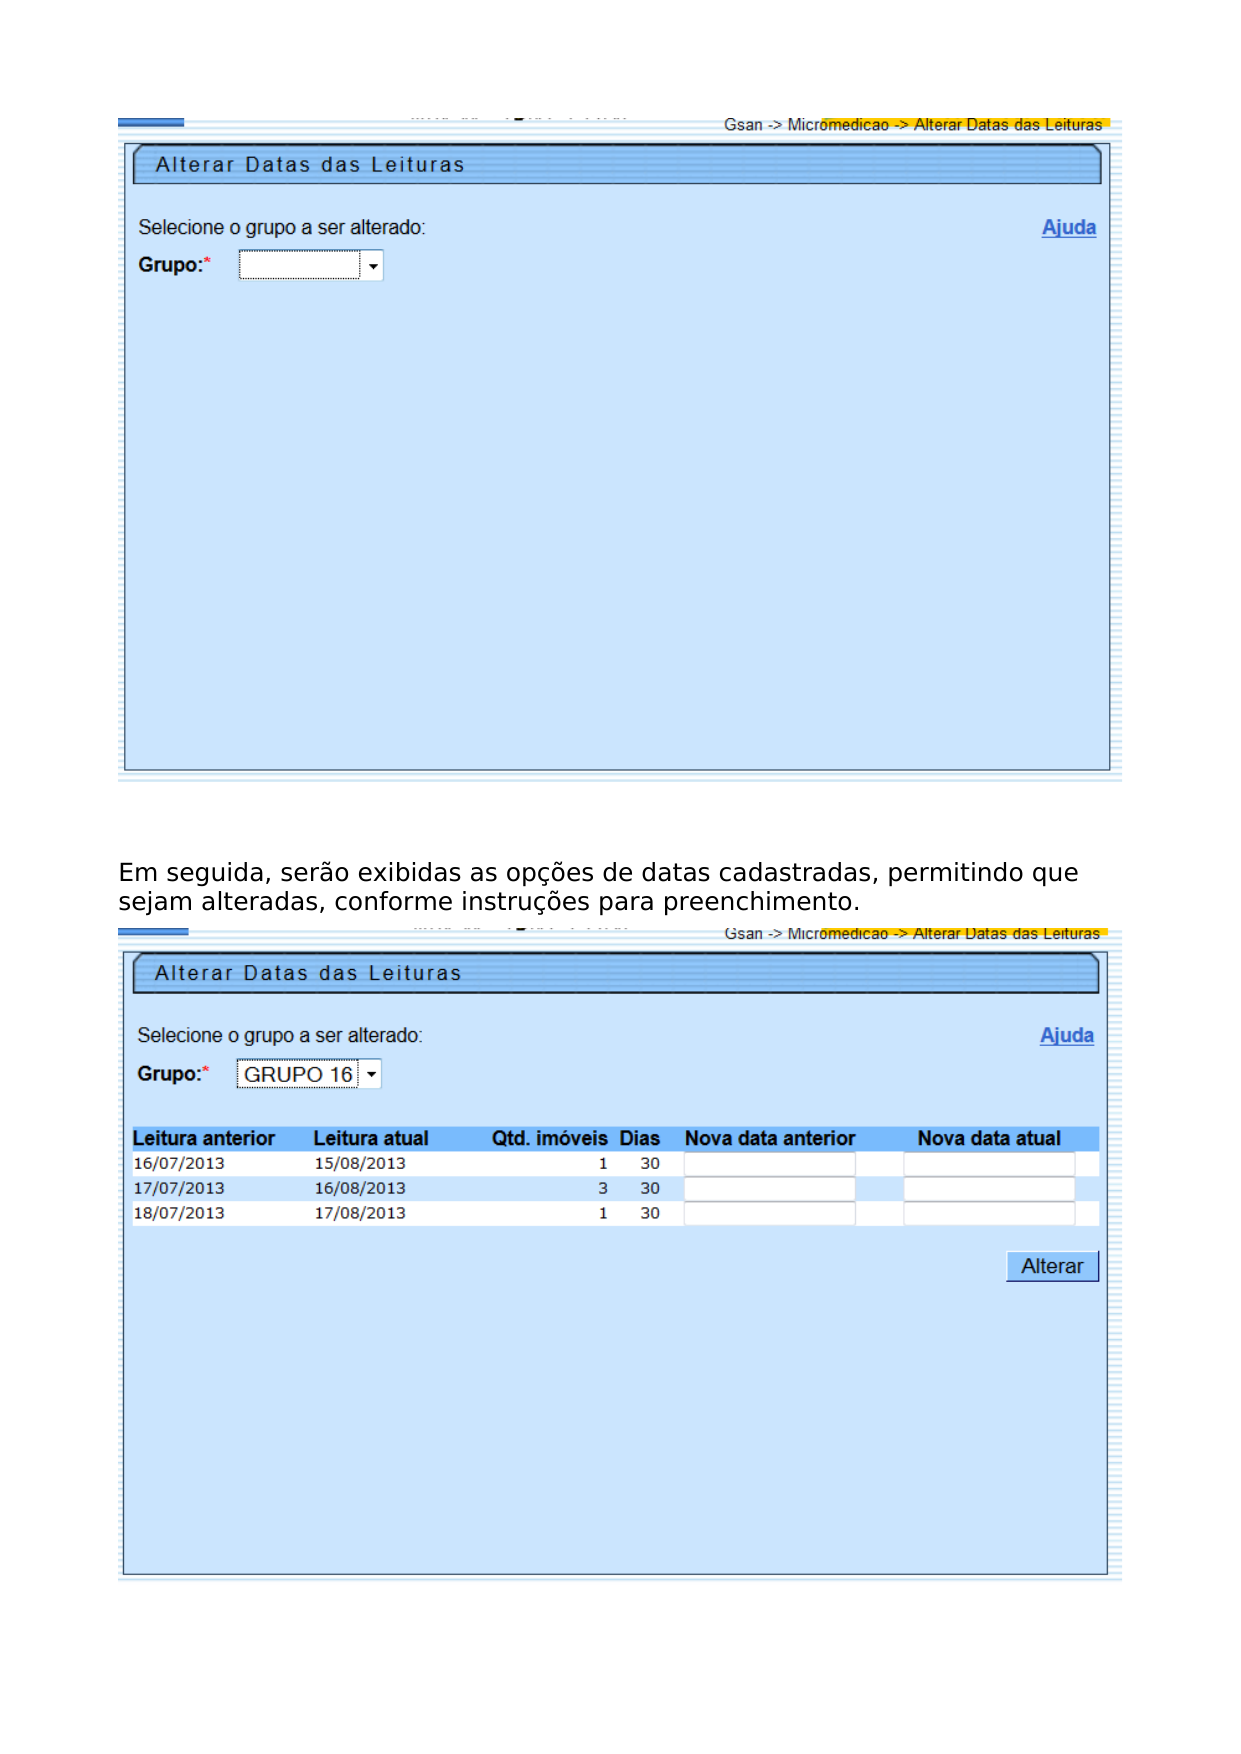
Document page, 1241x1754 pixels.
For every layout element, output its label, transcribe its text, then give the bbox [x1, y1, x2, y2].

picture [118, 118, 1123, 782]
picture [118, 928, 1123, 1585]
text Em seguida, serão exibidas as opções de datas cadastradas, permitindo que sejam alteradas, conforme instruções para preenchimento. [118, 858, 1122, 916]
